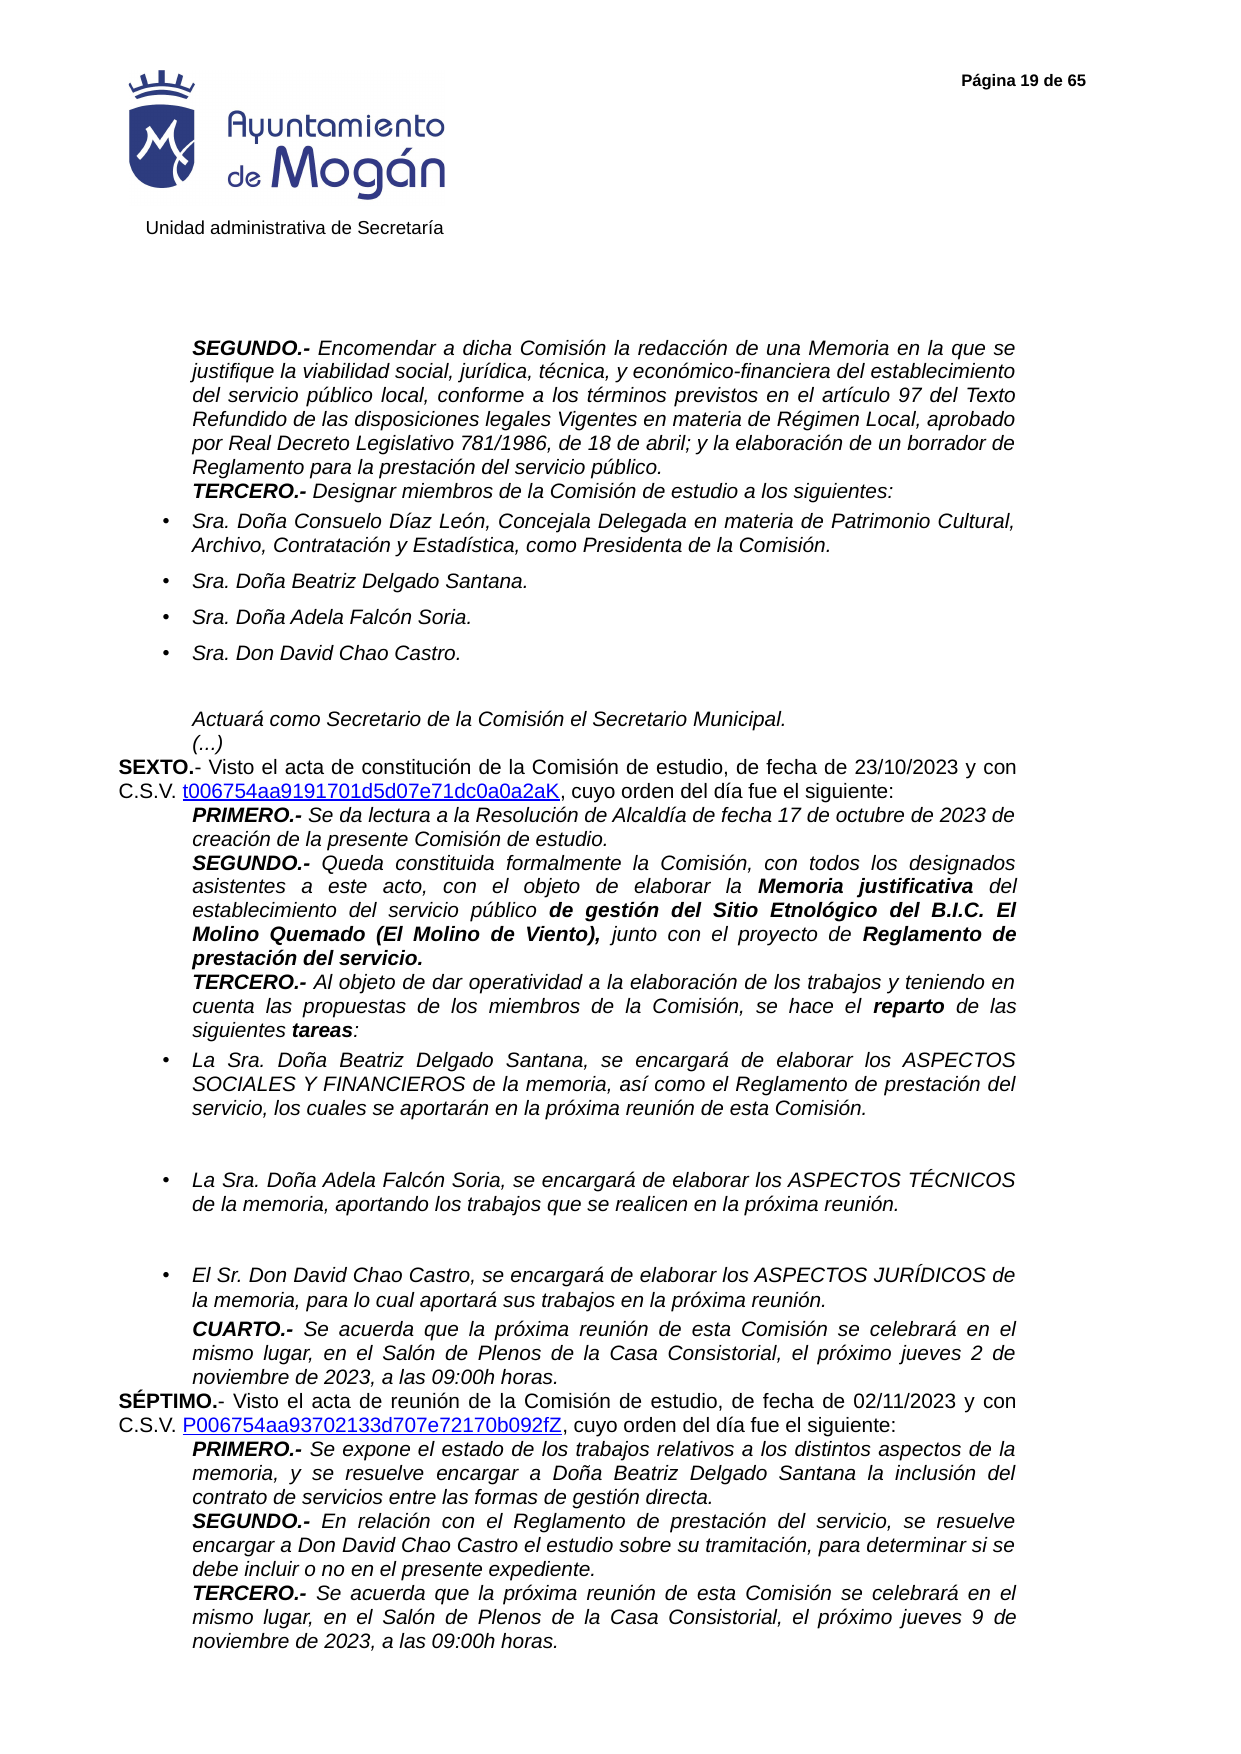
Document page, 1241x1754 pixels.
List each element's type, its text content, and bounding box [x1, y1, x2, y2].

list Sra. Don David Chao Castro. [162, 641, 1019, 665]
text TERCERO.- Designar miembros de la Comisión de estudio a los siguientes: [192, 479, 1019, 503]
list La Sra. Doña Adela Falcón Soria, se encargará de elaborar los ASPECTOS TÉCNICOS de la memoria, aportando los trabajos que se realicen en la próxima reunión. [162, 1168, 1019, 1216]
text PRIMERO.- Se expone el estado de los trabajos relativos a los distintos aspectos de la memoria, y se resuelve encargar a Doña Beatriz Delgado Santana la inclusión del contrato de servicios entre las formas de gestión directa. [192, 1437, 1019, 1509]
list El Sr. Don David Chao Castro, se encargará de elaborar los ASPECTOS JURÍDICOS de la memoria, para lo cual aportará sus trabajos en la próxima reunión. [162, 1263, 1019, 1311]
list Sra. Doña Adela Falcón Soria. [162, 605, 1019, 629]
text (...) [192, 731, 1019, 754]
text SEGUNDO.- Encomendar a dicha Comisión la redacción de una Memoria en la que se justifique la viabilidad social, jurídica, técnica, y económico-financiera del establecimiento del servicio público local, conforme a los términos previstos en el artículo 97 del Texto Refundido de las disposiciones legales Vigentes en materia de Régimen Local, aprobado por Real Decreto Legislativo 781/1986, de 18 de abril; y la elaboración de un borrador de Reglamento para la prestación del servicio público. [192, 335, 1019, 479]
text SEXTO.- Visto el acta de constitución de la Comisión de estudio, de fecha de 23/10/2023 y con C.S.V. t006754aa9191701d5d07e71dc0a0a2aK, cuyo orden del día fue el siguiente: [118, 754, 1019, 802]
text CUARTO.- Se acuerda que la próxima reunión de esta Comisión se celebrará en el mismo lugar, en el Salón de Plenos de la Casa Consistorial, el próximo jueves 2 de noviembre de 2023, a las 09:00h horas. [192, 1317, 1019, 1389]
picture [128, 70, 445, 206]
list La Sra. Doña Beatriz Delgado Santana, se encargará de elaborar los ASPECTOS SOCIALES Y FINANCIEROS de la memoria, así como el Reglamento de prestación del servicio, los cuales se aportarán en la próxima reunión de esta Comisión. [162, 1048, 1019, 1120]
text SÉPTIMO.- Visto el acta de reunión de la Comisión de estudio, de fecha de 02/11/2023 y con C.S.V. P006754aa93702133d707e72170b092fZ, cuyo orden del día fue el siguiente: [118, 1389, 1019, 1437]
text TERCERO.- Al objeto de dar operatividad a la elaboración de los trabajos y teniendo en cuenta las propuestas de los miembros de la Comisión, se hace el reparto de las siguientes tareas: [192, 970, 1019, 1042]
text SEGUNDO.- En relación con el Reglamento de prestación del servicio, se resuelve encargar a Don David Chao Castro el estudio sobre su tramitación, para determinar si se debe incluir o no en el presente expediente. [192, 1509, 1019, 1581]
text SEGUNDO.- Queda constituida formalmente la Comisión, con todos los designados asistentes a este acto, con el objeto de elaborar la Memoria justificativa del establecimiento del servicio público de gestión del Sitio Etnológico del B.I.C. El Molino Quemado (El Molino de Viento), junto con el proyecto de Reglamento de prestación del servicio. [192, 850, 1019, 970]
list Sra. Doña Consuelo Díaz León, Concejala Delegada en materia de Patrimonio Cultural, Archivo, Contratación y Estadística, como Presidenta de la Comisión. [162, 509, 1019, 557]
text PRIMERO.- Se da lectura a la Resolución de Alcaldía de fecha 17 de octubre de 2023 de creación de la presente Comisión de estudio. [192, 802, 1019, 850]
text TERCERO.- Se acuerda que la próxima reunión de esta Comisión se celebrará en el mismo lugar, en el Salón de Plenos de la Casa Consistorial, el próximo jueves 9 de noviembre de 2023, a las 09:00h horas. [192, 1581, 1019, 1653]
text Actuará como Secretario de la Comisión el Secretario Municipal. [192, 707, 1019, 731]
list Sra. Doña Beatriz Delgado Santana. [162, 569, 1019, 593]
